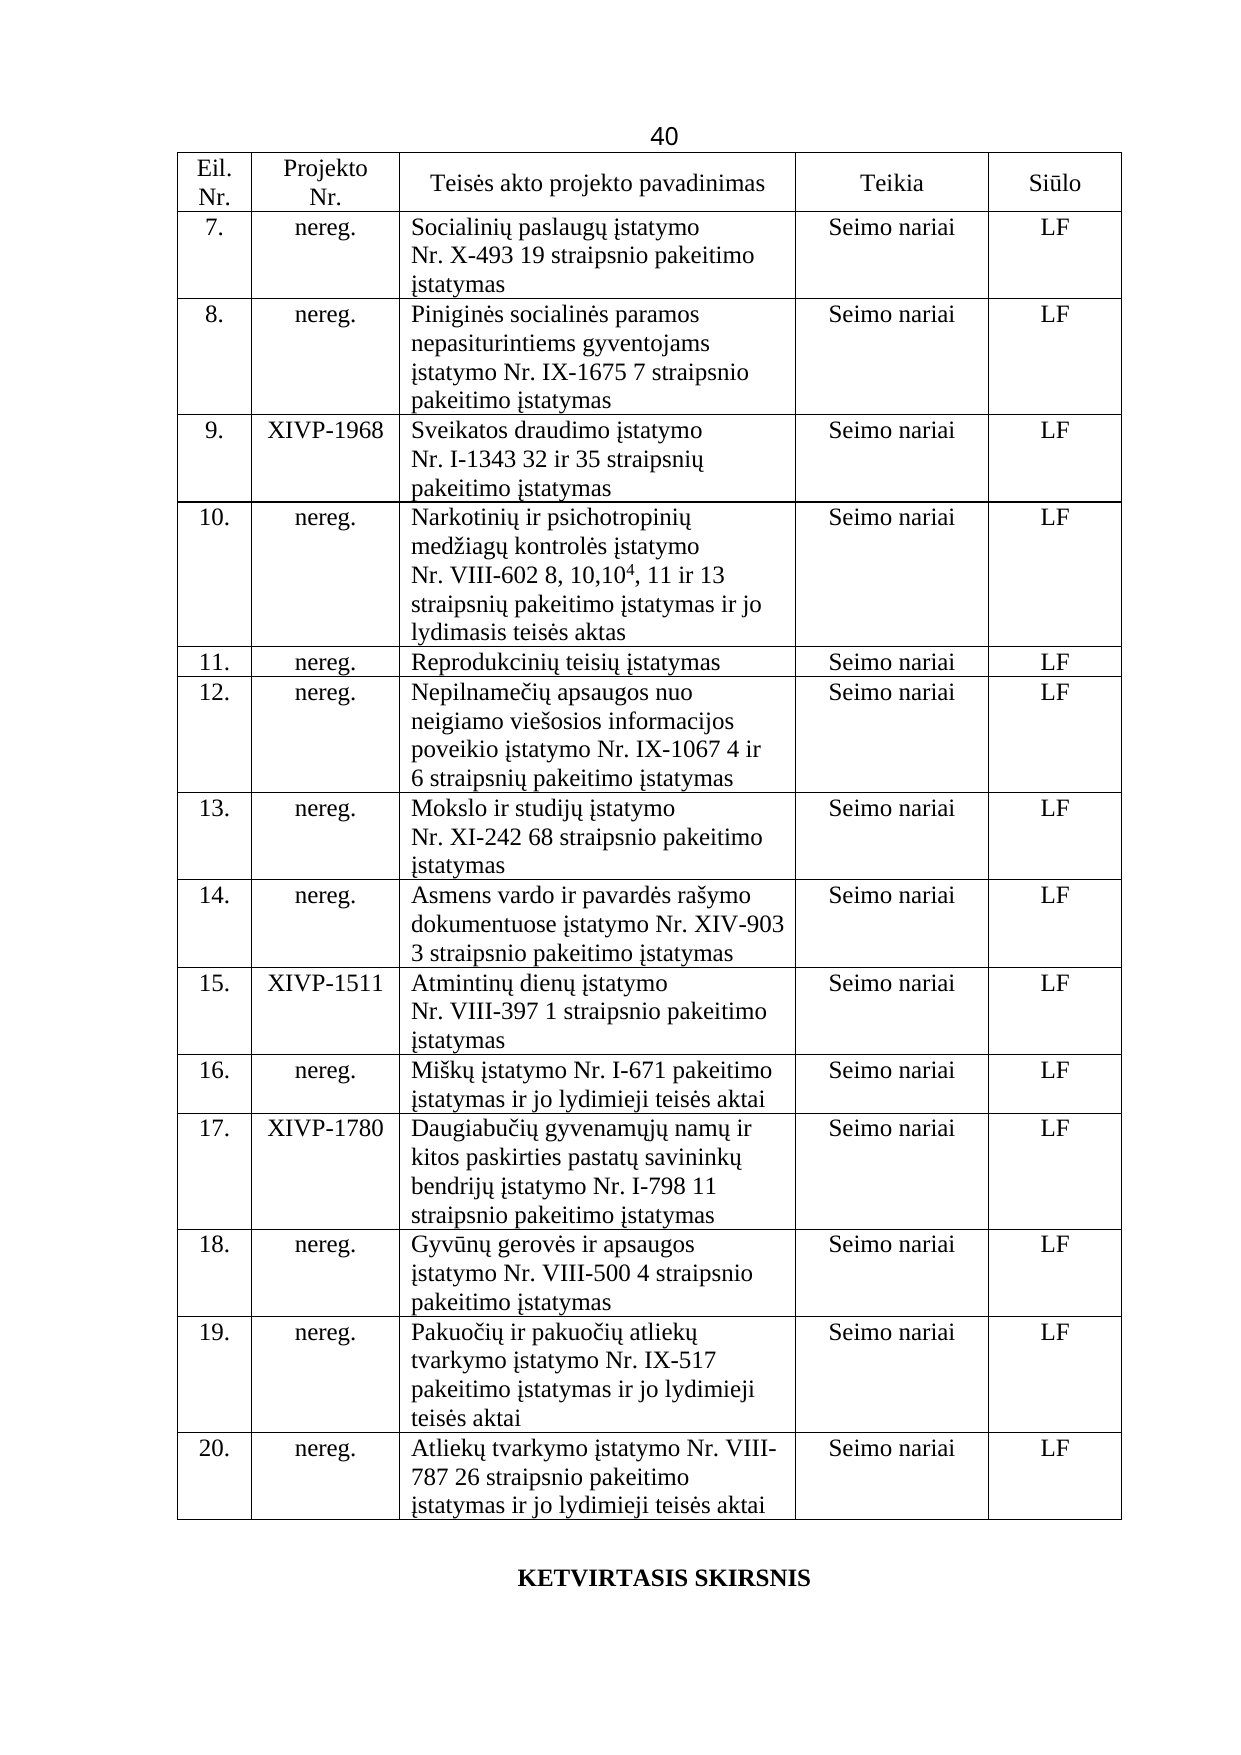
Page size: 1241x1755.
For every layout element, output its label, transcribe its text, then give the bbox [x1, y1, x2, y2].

table_cell Atmintinų dienų įstatymo Nr. VIII-397 1 straipsnio pakeitimo įstatymas [400, 968, 795, 1054]
table_cell Miškų įstatymo Nr. I-671 pakeitimo įstatymas ir jo lydimieji teisės aktai [400, 1055, 795, 1112]
table_cell Nepilnamečių apsaugos nuo neigiamo viešosios informacijos poveikio įstatymo Nr. IX-1067 4 ir 6 straipsnių pakeitimo įstatymas [400, 677, 795, 792]
table_header Teikia [796, 153, 988, 211]
table_cell nereg. [252, 503, 399, 646]
table_cell Pakuočių ir pakuočių atliekų tvarkymo įstatymo Nr. IX-517 pakeitimo įstatymas ir jo lydimieji teisės aktai [400, 1317, 795, 1432]
table_cell Seimo nariai [796, 968, 988, 1054]
table_cell 18. [178, 1230, 251, 1316]
table_cell Seimo nariai [796, 1433, 988, 1519]
table_cell nereg. [252, 212, 399, 298]
table_cell nereg. [252, 677, 399, 792]
table_cell LF [989, 1230, 1121, 1316]
table_cell 20. [178, 1433, 251, 1519]
table_cell LF [989, 1055, 1121, 1112]
table_cell Seimo nariai [796, 1317, 988, 1432]
table_cell 7. [178, 212, 251, 298]
table_cell 14. [178, 880, 251, 967]
table_cell LF [989, 677, 1121, 792]
table_cell Seimo nariai [796, 647, 988, 676]
table_cell LF [989, 1317, 1121, 1432]
table_cell LF [989, 880, 1121, 967]
table_cell Asmens vardo ir pavardės rašymo dokumentuose įstatymo Nr. XIV-903 3 straipsnio pakeitimo įstatymas [400, 880, 795, 967]
table_cell LF [989, 1433, 1121, 1519]
table_cell nereg. [252, 1230, 399, 1316]
table_cell LF [989, 793, 1121, 879]
table_cell nereg. [252, 880, 399, 967]
table_cell nereg. [252, 1317, 399, 1432]
table_cell Seimo nariai [796, 415, 988, 501]
table_cell LF [989, 1114, 1121, 1228]
table_cell Seimo nariai [796, 212, 988, 298]
table_cell Daugiabučių gyvenamųjų namų ir kitos paskirties pastatų savininkų bendrijų įstatymo Nr. I-798 11 straipsnio pakeitimo įstatymas [400, 1114, 795, 1228]
table_header Projekto Nr. [252, 153, 399, 211]
table_cell 11. [178, 647, 251, 676]
table_cell LF [989, 212, 1121, 298]
table_cell Atliekų tvarkymo įstatymo Nr. VIII-787 26 straipsnio pakeitimo įstatymas ir jo lydimieji teisės aktai [400, 1433, 795, 1519]
table_cell 17. [178, 1114, 251, 1228]
table_cell 13. [178, 793, 251, 879]
table_cell Seimo nariai [796, 503, 988, 646]
table_cell nereg. [252, 647, 399, 676]
table_cell Socialinių paslaugų įstatymo Nr. X-493 19 straipsnio pakeitimo įstatymas [400, 212, 795, 298]
table_cell LF [989, 299, 1121, 414]
table_cell XIVP-1511 [252, 968, 399, 1054]
table_cell Seimo nariai [796, 299, 988, 414]
table_cell 16. [178, 1055, 251, 1112]
table_cell Seimo nariai [796, 677, 988, 792]
table_cell XIVP-1968 [252, 415, 399, 501]
table_cell 12. [178, 677, 251, 792]
table_cell Seimo nariai [796, 1230, 988, 1316]
table_cell LF [989, 415, 1121, 501]
table_cell 9. [178, 415, 251, 501]
table_cell Narkotinių ir psichotropinių medžiagų kontrolės įstatymo Nr. VIII-602 8, 10,104, 11 ir 13 straipsnių pakeitimo įstatymas ir jo lydimasis teisės aktas [400, 503, 795, 646]
table_cell nereg. [252, 299, 399, 414]
table_cell 19. [178, 1317, 251, 1432]
table_cell nereg. [252, 1433, 399, 1519]
table_cell Gyvūnų gerovės ir apsaugos įstatymo Nr. VIII-500 4 straipsnio pakeitimo įstatymas [400, 1230, 795, 1316]
table_header Teisės akto projekto pavadinimas [400, 153, 795, 211]
table_cell XIVP-1780 [252, 1114, 399, 1228]
table_cell 15. [178, 968, 251, 1054]
table_cell Seimo nariai [796, 1114, 988, 1228]
table_cell Mokslo ir studijų įstatymo Nr. XI-242 68 straipsnio pakeitimo įstatymas [400, 793, 795, 879]
table_header Siūlo [989, 153, 1121, 211]
table_cell Reprodukcinių teisių įstatymas [400, 647, 795, 676]
table_cell 10. [178, 503, 251, 646]
table_cell Seimo nariai [796, 793, 988, 879]
table_cell LF [989, 503, 1121, 646]
table_cell Seimo nariai [796, 880, 988, 967]
table_cell 8. [178, 299, 251, 414]
table_cell nereg. [252, 1055, 399, 1112]
text KETVIRTASIS SKIRSNIS [177, 1563, 1152, 1592]
table_cell Seimo nariai [796, 1055, 988, 1112]
table_cell LF [989, 647, 1121, 676]
table_cell Piniginės socialinės paramos nepasiturintiems gyventojams įstatymo Nr. IX-1675 7 straipsnio pakeitimo įstatymas [400, 299, 795, 414]
table_header Eil. Nr. [178, 153, 251, 211]
table_cell LF [989, 968, 1121, 1054]
table_cell nereg. [252, 793, 399, 879]
table_cell Sveikatos draudimo įstatymo Nr. I-1343 32 ir 35 straipsnių pakeitimo įstatymas [400, 415, 795, 501]
